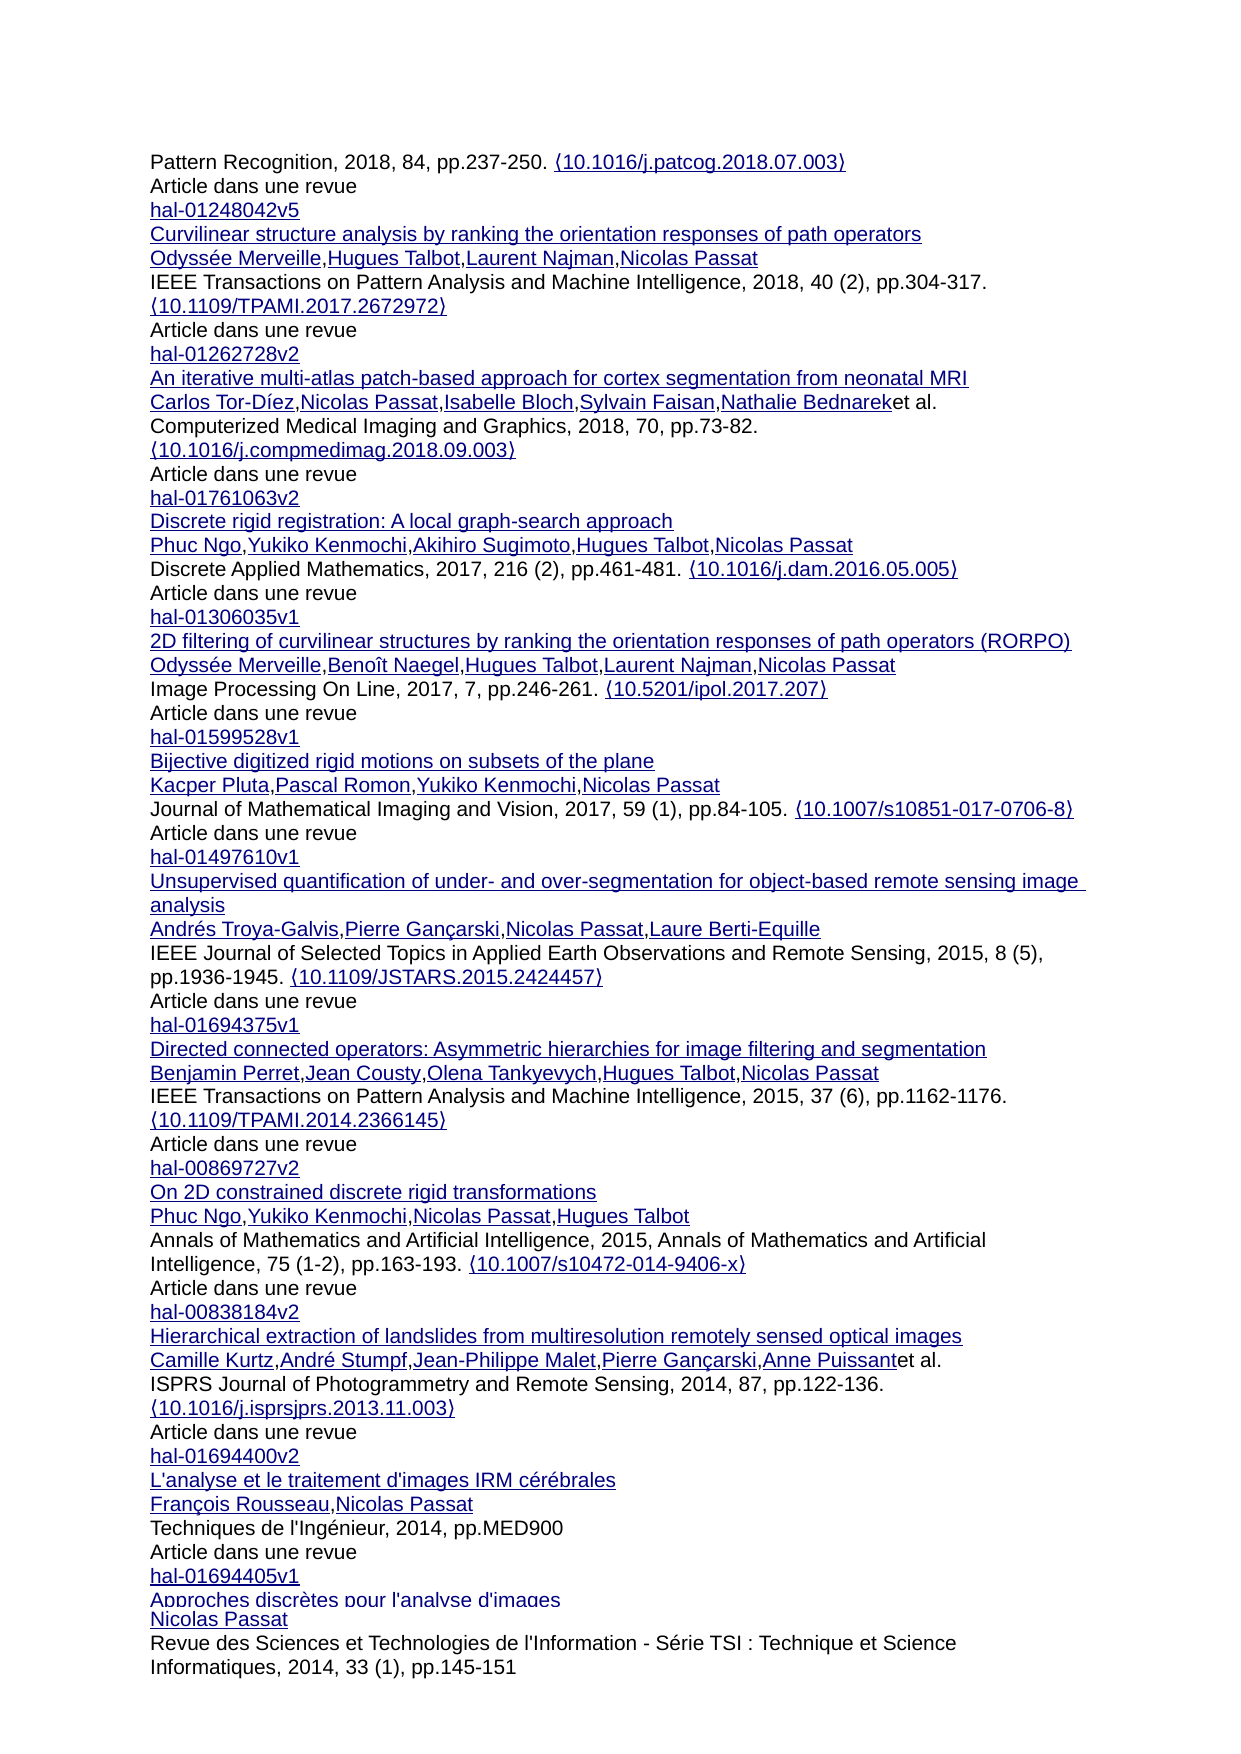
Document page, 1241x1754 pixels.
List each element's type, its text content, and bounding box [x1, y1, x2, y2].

table_cell Hierarchical extraction of landslides from multiresolution remotely sensed optical images Camille Kurtz,André Stumpf,Jean-Philippe Malet,Pierre Gançarski,Anne Puissantet al. ISPRS Journal of Photogrammetry and Remote Sensing, 2014, 87, pp.122-136. ⟨10.1016/j.isprsjprs.2013.11.003⟩ Article dans une revue hal-01694400v2 [150, 1324, 1090, 1468]
table_cell L'analyse et le traitement d'images IRM cérébrales François Rousseau,Nicolas Passat Techniques de l'Ingénieur, 2014, pp.MED900 Article dans une revue hal-01694405v1 [150, 1468, 1090, 1587]
table_cell Approches discrètes pour l'analyse d'images Nicolas Passat Revue des Sciences et Technologies de l'Information - Série TSI : Technique et Science Informatiques, 2014, 33 (1), pp.145-151 [150, 1588, 1090, 1679]
table_cell Bijective digitized rigid motions on subsets of the plane Kacper Pluta,Pascal Romon,Yukiko Kenmochi,Nicolas Passat Journal of Mathematical Imaging and Vision, 2017, 59 (1), pp.84-105. ⟨10.1007/s10851-017-0706-8⟩ Article dans une revue hal-01497610v1 [150, 749, 1090, 869]
table_cell 2D filtering of curvilinear structures by ranking the orientation responses of path operators (RORPO) Odyssée Merveille,Benoît Naegel,Hugues Talbot,Laurent Najman,Nicolas Passat Image Processing On Line, 2017, 7, pp.246-261. ⟨10.5201/ipol.2017.207⟩ Article dans une revue hal-01599528v1 [150, 629, 1090, 749]
table_cell Unsupervised quantification of under- and over-segmentation for object-based remote sensing image analysis Andrés Troya-Galvis,Pierre Gançarski,Nicolas Passat,Laure Berti-Equille IEEE Journal of Selected Topics in Applied Earth Observations and Remote Sensing, 2015, 8 (5), pp.1936-1945. ⟨10.1109/JSTARS.2015.2424457⟩ Article dans une revue hal-01694375v1 [150, 869, 1090, 1036]
table_cell On 2D constrained discrete rigid transformations Phuc Ngo,Yukiko Kenmochi,Nicolas Passat,Hugues Talbot Annals of Mathematics and Artificial Intelligence, 2015, Annals of Mathematics and Artificial Intelligence, 75 (1-2), pp.163-193. ⟨10.1007/s10472-014-9406-x⟩ Article dans une revue hal-00838184v2 [150, 1180, 1090, 1324]
table_cell Directed connected operators: Asymmetric hierarchies for image filtering and segmentation Benjamin Perret,Jean Cousty,Olena Tankyevych,Hugues Talbot,Nicolas Passat IEEE Transactions on Pattern Analysis and Machine Intelligence, 2015, 37 (6), pp.1162-1176. ⟨10.1109/TPAMI.2014.2366145⟩ Article dans une revue hal-00869727v2 [150, 1036, 1090, 1180]
table_cell Pattern Recognition, 2018, 84, pp.237-250. ⟨10.1016/j.patcog.2018.07.003⟩ Article dans une revue hal-01248042v5 [150, 150, 1090, 222]
table_cell An iterative multi-atlas patch-based approach for cortex segmentation from neonatal MRI Carlos Tor-Díez,Nicolas Passat,Isabelle Bloch,Sylvain Faisan,Nathalie Bednareket al. Computerized Medical Imaging and Graphics, 2018, 70, pp.73-82. ⟨10.1016/j.compmedimag.2018.09.003⟩ Article dans une revue hal-01761063v2 [150, 366, 1090, 509]
table_cell Discrete rigid registration: A local graph-search approach Phuc Ngo,Yukiko Kenmochi,Akihiro Sugimoto,Hugues Talbot,Nicolas Passat Discrete Applied Mathematics, 2017, 216 (2), pp.461-481. ⟨10.1016/j.dam.2016.05.005⟩ Article dans une revue hal-01306035v1 [150, 509, 1090, 629]
table_cell Curvilinear structure analysis by ranking the orientation responses of path operators Odyssée Merveille,Hugues Talbot,Laurent Najman,Nicolas Passat IEEE Transactions on Pattern Analysis and Machine Intelligence, 2018, 40 (2), pp.304-317. ⟨10.1109/TPAMI.2017.2672972⟩ Article dans une revue hal-01262728v2 [150, 222, 1090, 366]
